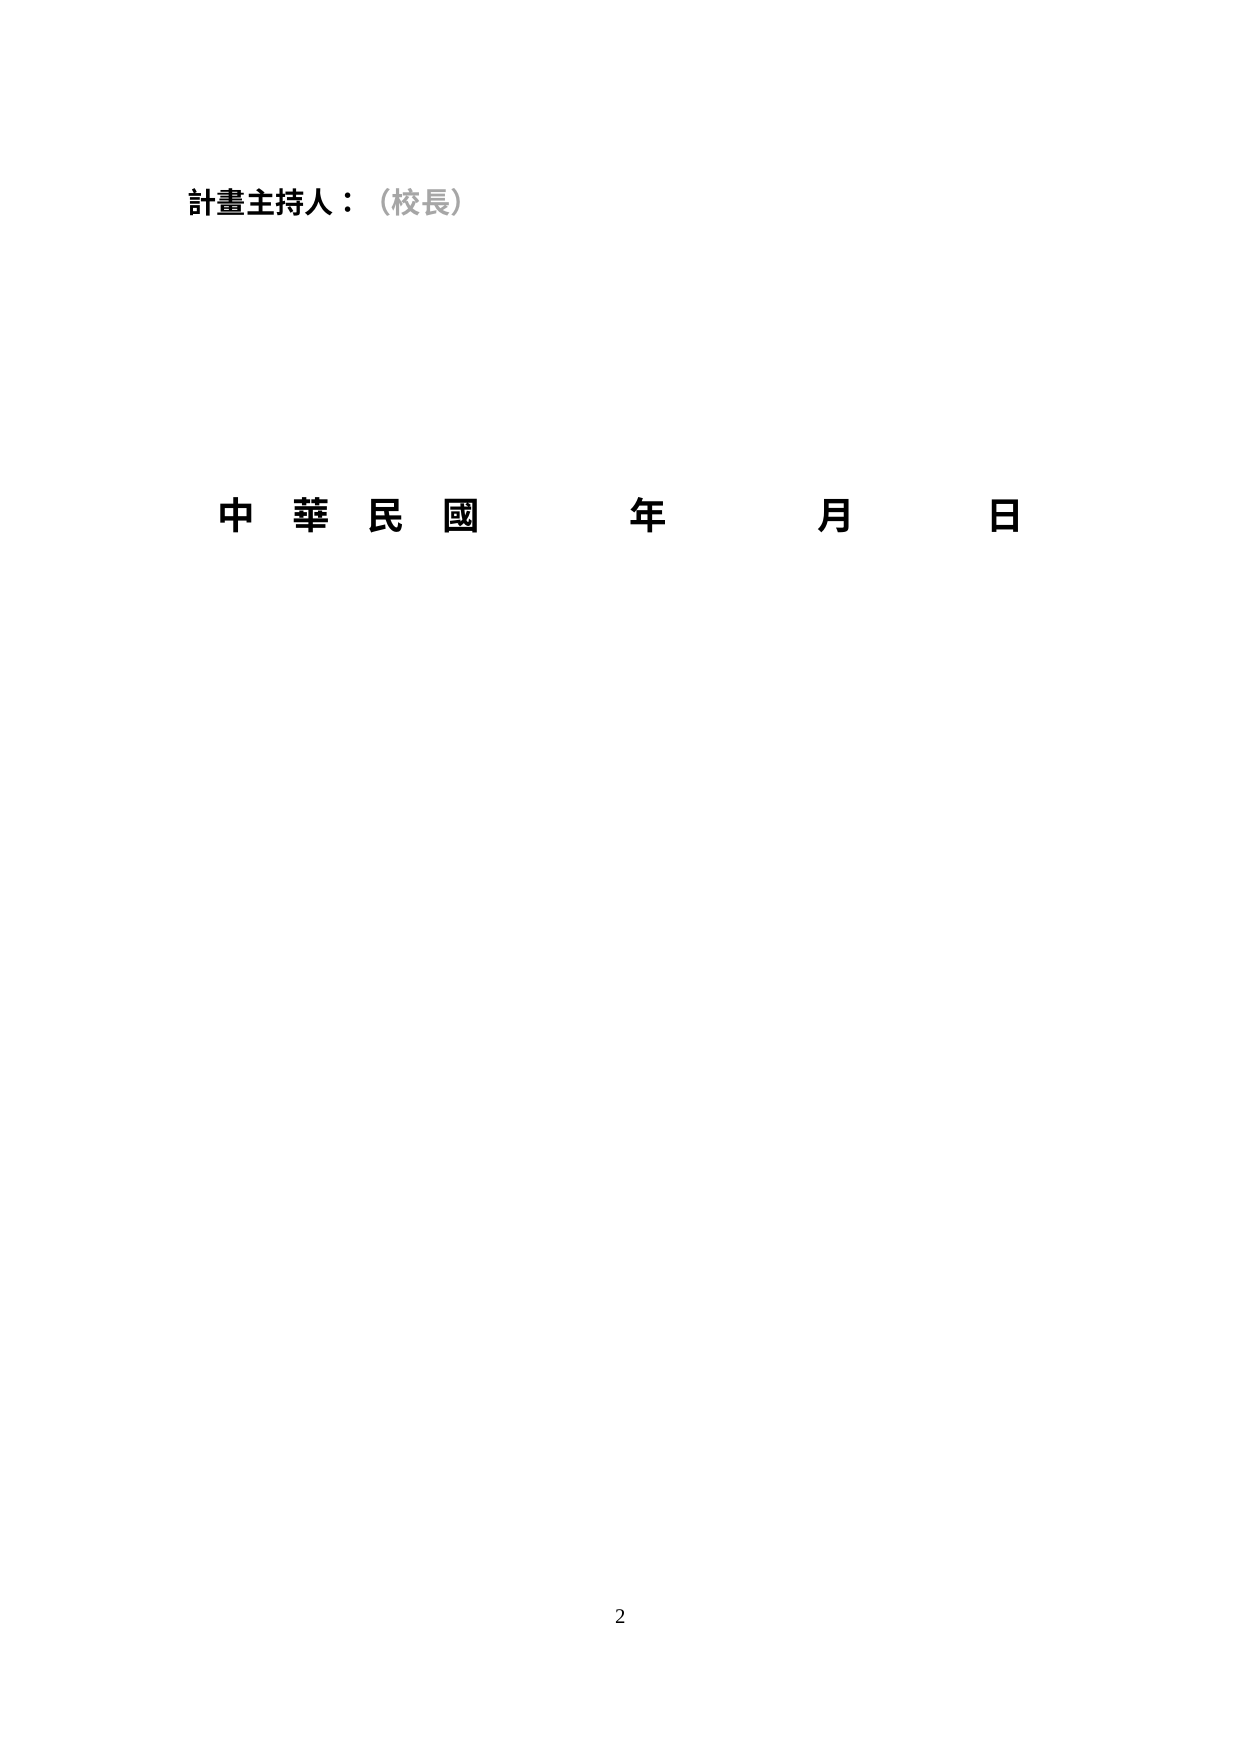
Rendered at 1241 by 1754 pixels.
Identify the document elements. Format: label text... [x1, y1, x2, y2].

text 中 華 民 國 年 月 日 [187, 471, 1053, 534]
text 計畫主持人：（校長） [187, 159, 1053, 221]
